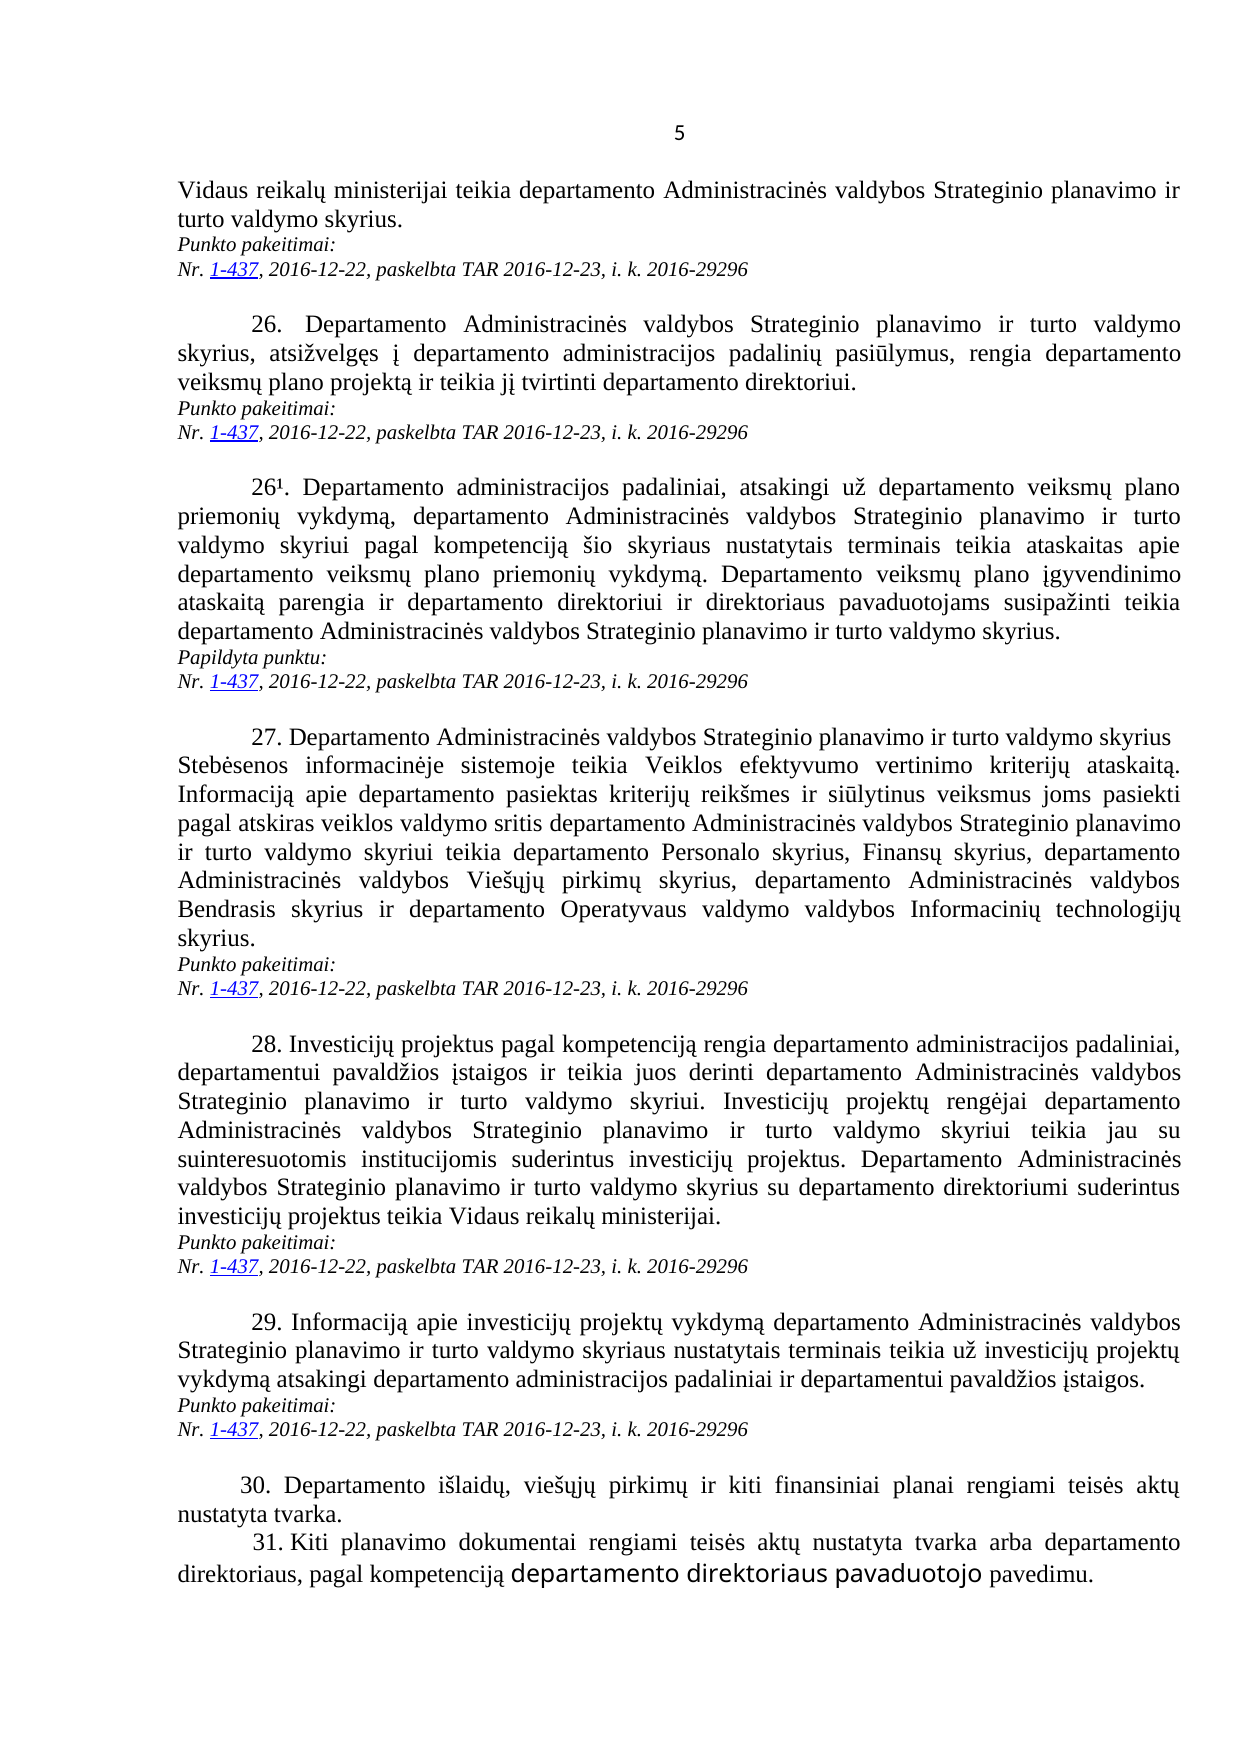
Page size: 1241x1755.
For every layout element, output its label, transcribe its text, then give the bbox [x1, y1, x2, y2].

text Vidaus reikalų ministerijai teikia departamento Administracinės valdybos Strateginio planavimo ir turto valdymo skyrius. [177, 175, 1181, 232]
text 27. Departamento Administracinės valdybos Strateginio planavimo ir turto valdymo skyrius Stebėsenos informacinėje sistemoje teikia Veiklos efektyvumo vertinimo kriterijų ataskaitą. Informaciją apie departamento pasiektas kriterijų reikšmes ir siūlytinus veiksmus joms pasiekti pagal atskiras veiklos valdymo sritis departamento Administracinės valdybos Strateginio planavimo ir turto valdymo skyriui teikia departamento Personalo skyrius, Finansų skyrius, departamento Administracinės valdybos Viešųjų pirkimų skyrius, departamento Administracinės valdybos Bendrasis skyrius ir departamento Operatyvaus valdymo valdybos Informacinių technologijų skyrius. [177, 722, 1181, 952]
text Nr. 1-437, 2016-12-22, paskelbta TAR 2016-12-23, i. k. 2016-29296 [177, 419, 1181, 444]
text Punkto pakeitimai: [177, 396, 1181, 419]
text Punkto pakeitimai: [177, 1230, 1181, 1254]
text Nr. 1-437, 2016-12-22, paskelbta TAR 2016-12-23, i. k. 2016-29296 [177, 1417, 1181, 1441]
text Nr. 1-437, 2016-12-22, paskelbta TAR 2016-12-23, i. k. 2016-29296 [177, 1254, 1181, 1278]
text 31. Kiti planavimo dokumentai rengiami teisės aktų nustatyta tvarka arba departamento direktoriaus, pagal kompetenciją departamento direktoriaus pavaduotojo pavedimu. [177, 1527, 1181, 1590]
text Punkto pakeitimai: [177, 1393, 1181, 1417]
text 26¹. Departamento administracijos padaliniai, atsakingi už departamento veiksmų plano priemonių vykdymą, departamento Administracinės valdybos Strateginio planavimo ir turto valdymo skyriui pagal kompetenciją šio skyriaus nustatytais terminais teikia ataskaitas apie departamento veiksmų plano priemonių vykdymą. Departamento veiksmų plano įgyvendinimo ataskaitą parengia ir departamento direktoriui ir direktoriaus pavaduotojams susipažinti teikia departamento Administracinės valdybos Strateginio planavimo ir turto valdymo skyrius. [177, 472, 1181, 645]
text 28. Investicijų projektus pagal kompetenciją rengia departamento administracijos padaliniai, departamentui pavaldžios įstaigos ir teikia juos derinti departamento Administracinės valdybos Strateginio planavimo ir turto valdymo skyriui. Investicijų projektų rengėjai departamento Administracinės valdybos Strateginio planavimo ir turto valdymo skyriui teikia jau su suinteresuotomis institucijomis suderintus investicijų projektus. Departamento Administracinės valdybos Strateginio planavimo ir turto valdymo skyrius su departamento direktoriumi suderintus investicijų projektus teikia Vidaus reikalų ministerijai. [177, 1029, 1181, 1230]
text Nr. 1-437, 2016-12-22, paskelbta TAR 2016-12-23, i. k. 2016-29296 [177, 256, 1181, 281]
text Punkto pakeitimai: [177, 232, 1181, 256]
text Papildyta punktu: [177, 645, 1181, 669]
text Nr. 1-437, 2016-12-22, paskelbta TAR 2016-12-23, i. k. 2016-29296 [177, 976, 1181, 1000]
text 26. Departamento Administracinės valdybos Strateginio planavimo ir turto valdymo skyrius, atsižvelgęs į departamento administracijos padalinių pasiūlymus, rengia departamento veiksmų plano projektą ir teikia jį tvirtinti departamento direktoriui. [177, 309, 1181, 396]
text 30. Departamento išlaidų, viešųjų pirkimų ir kiti finansiniai planai rengiami teisės aktų nustatyta tvarka. [177, 1470, 1181, 1527]
text 29. Informaciją apie investicijų projektų vykdymą departamento Administracinės valdybos Strateginio planavimo ir turto valdymo skyriaus nustatytais terminais teikia už investicijų projektų vykdymą atsakingi departamento administracijos padaliniai ir departamentui pavaldžios įstaigos. [177, 1307, 1181, 1393]
text Nr. 1-437, 2016-12-22, paskelbta TAR 2016-12-23, i. k. 2016-29296 [177, 669, 1181, 693]
text Punkto pakeitimai: [177, 952, 1181, 976]
